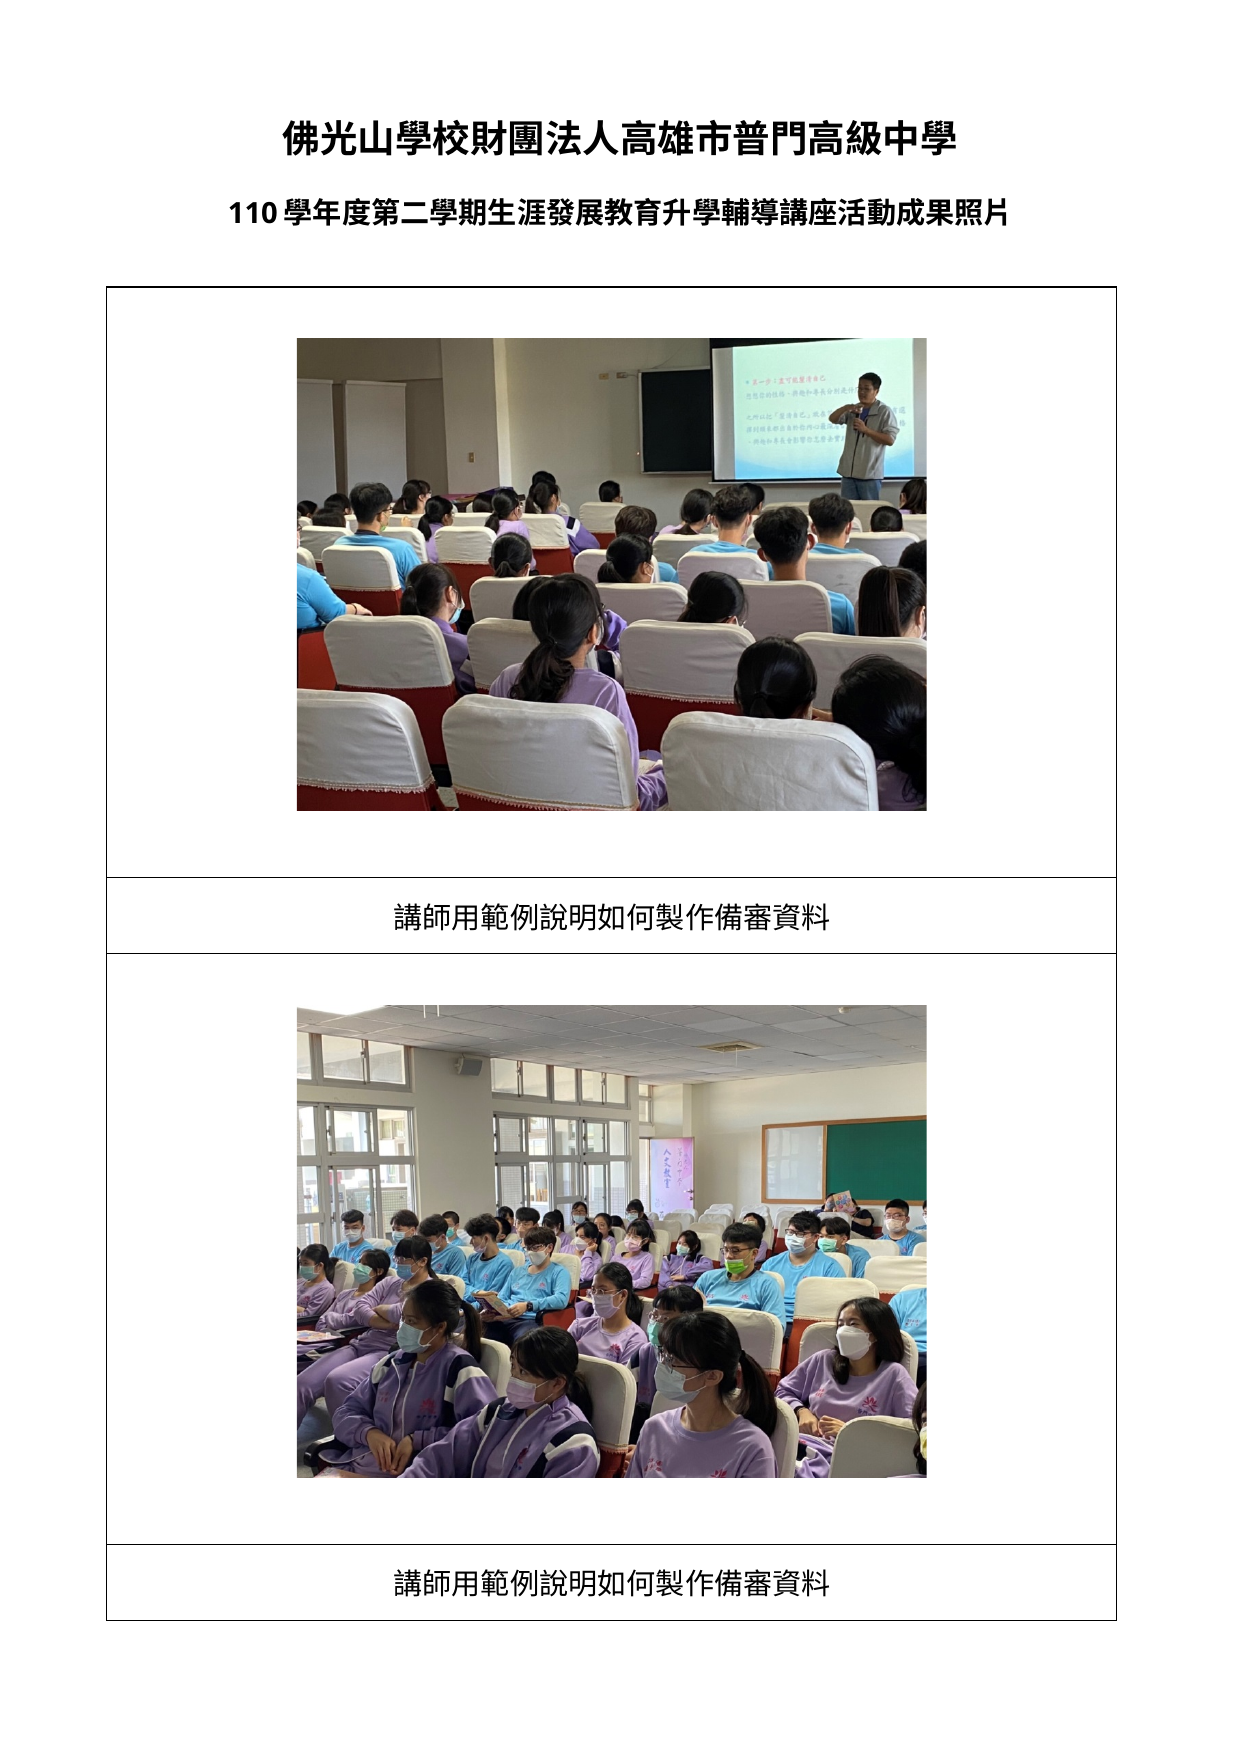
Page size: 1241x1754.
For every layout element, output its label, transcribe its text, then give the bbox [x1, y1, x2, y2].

table_cell [107, 954, 1116, 1543]
table_header [107, 288, 1116, 877]
picture [296, 338, 927, 811]
table_cell 講師用範例說明如何製作備審資料 [107, 878, 1116, 953]
table_cell 講師用範例說明如何製作備審資料 [107, 1545, 1116, 1619]
text 110學年度第二學期生涯發展教育升學輔導講座活動成果照片 [118, 174, 1122, 249]
text 佛光山學校財團法人高雄市普門高級中學 [118, 99, 1122, 174]
picture [296, 1005, 927, 1478]
